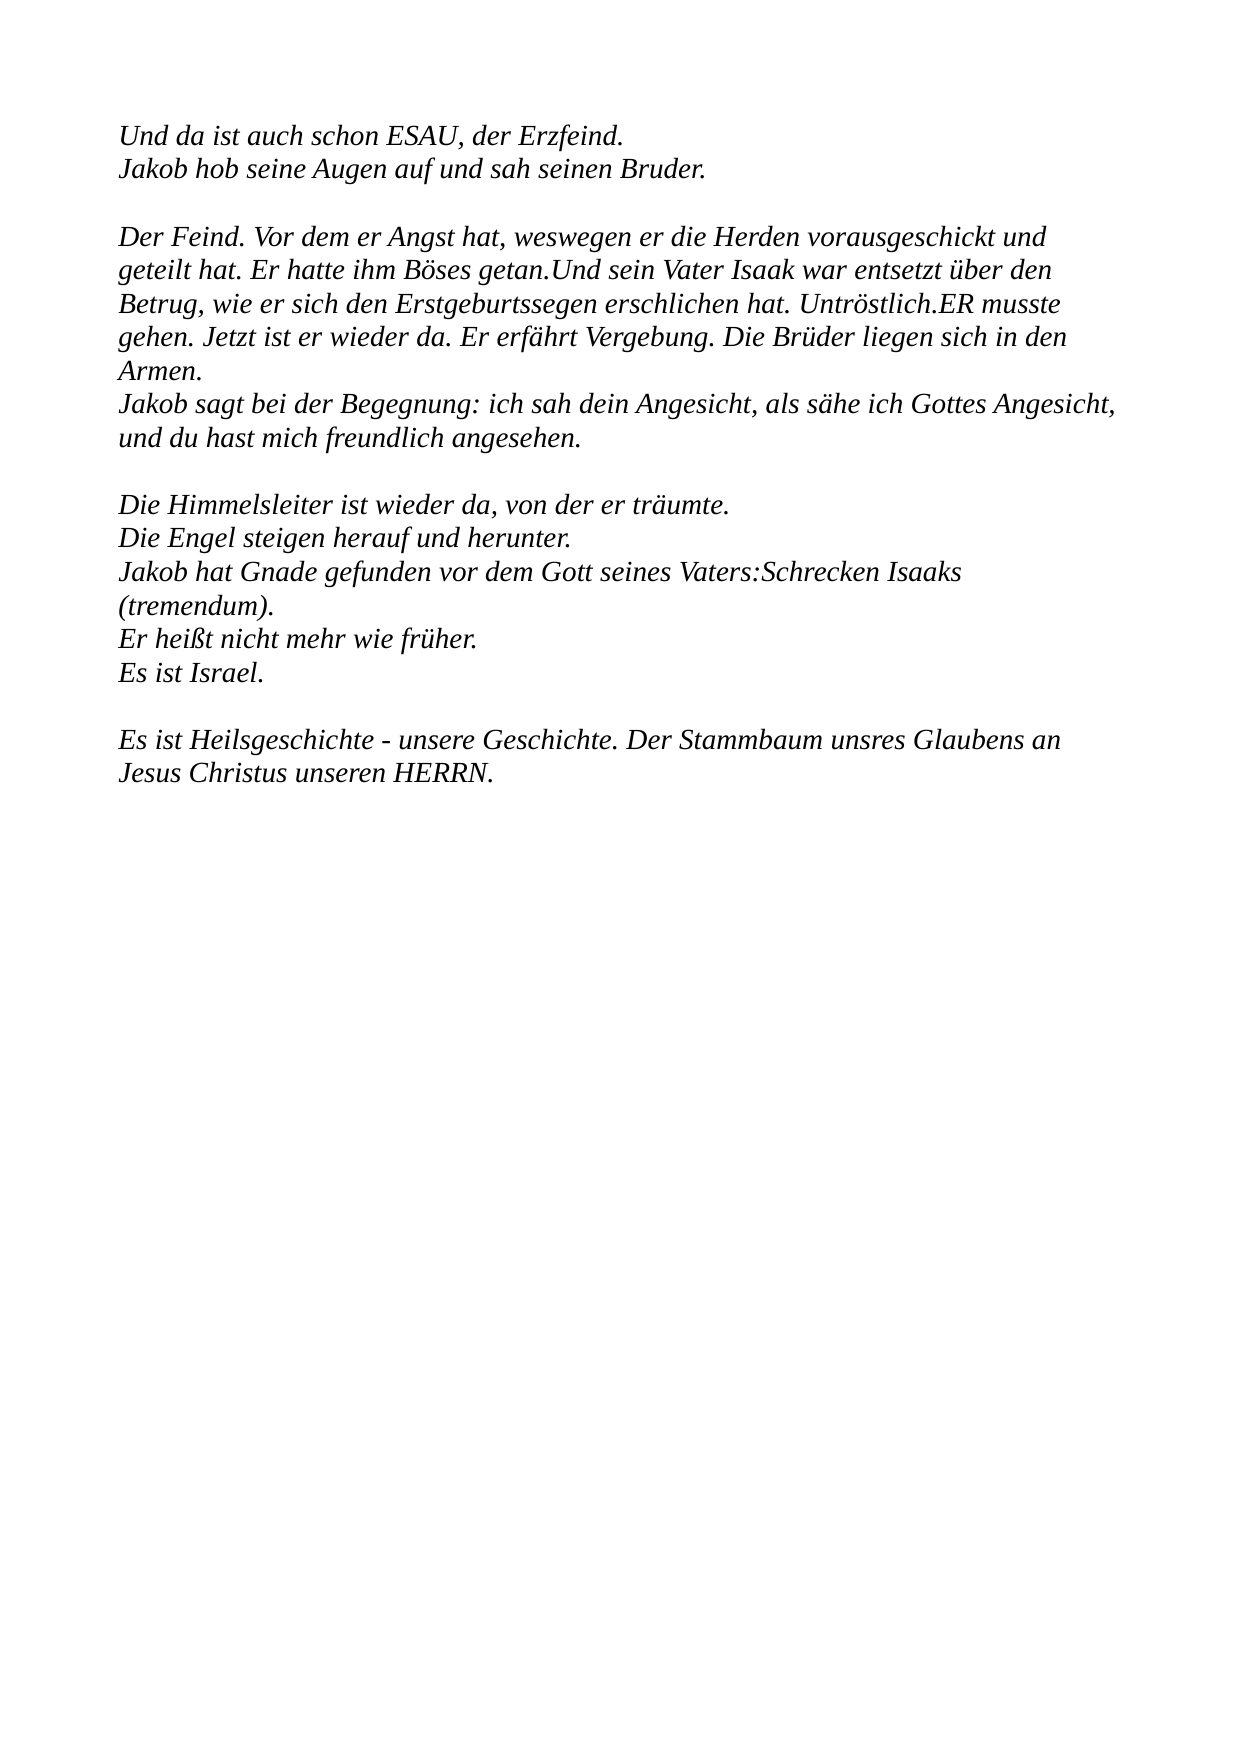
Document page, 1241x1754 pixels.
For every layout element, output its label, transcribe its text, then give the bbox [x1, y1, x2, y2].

text Die Engel steigen herauf und herunter. [118, 521, 1122, 554]
text Der Feind. Vor dem er Angst hat, weswegen er die Herden vorausgeschickt und geteilt hat. Er hatte ihm Böses getan.Und sein Vater Isaak war entsetzt über den Betrug, wie er sich den Erstgeburtssegen erschlichen hat. Untröstlich.ER musste gehen. Jetzt ist er wieder da. Er erfährt Vergebung. Die Brüder liegen sich in den Armen. [118, 219, 1122, 386]
text Jakob hob seine Augen auf und sah seinen Bruder. [118, 152, 1122, 185]
text Die Himmelsleiter ist wieder da, von der er träumte. [118, 487, 1122, 521]
text Jakob hat Gnade gefunden vor dem Gott seines Vaters:Schrecken Isaaks (tremendum). [118, 554, 1122, 621]
text Es ist Israel. [118, 655, 1122, 688]
text Jakob sagt bei der Begegnung: ich sah dein Angesicht, als sähe ich Gottes Angesicht, und du hast mich freundlich angesehen. [118, 386, 1122, 453]
text Und da ist auch schon ESAU, der Erzfeind. [118, 118, 1122, 152]
text Es ist Heilsgeschichte - unsere Geschichte. Der Stammbaum unsres Glaubens an Jesus Christus unseren HERRN. [118, 722, 1122, 789]
text Er heißt nicht mehr wie früher. [118, 621, 1122, 655]
